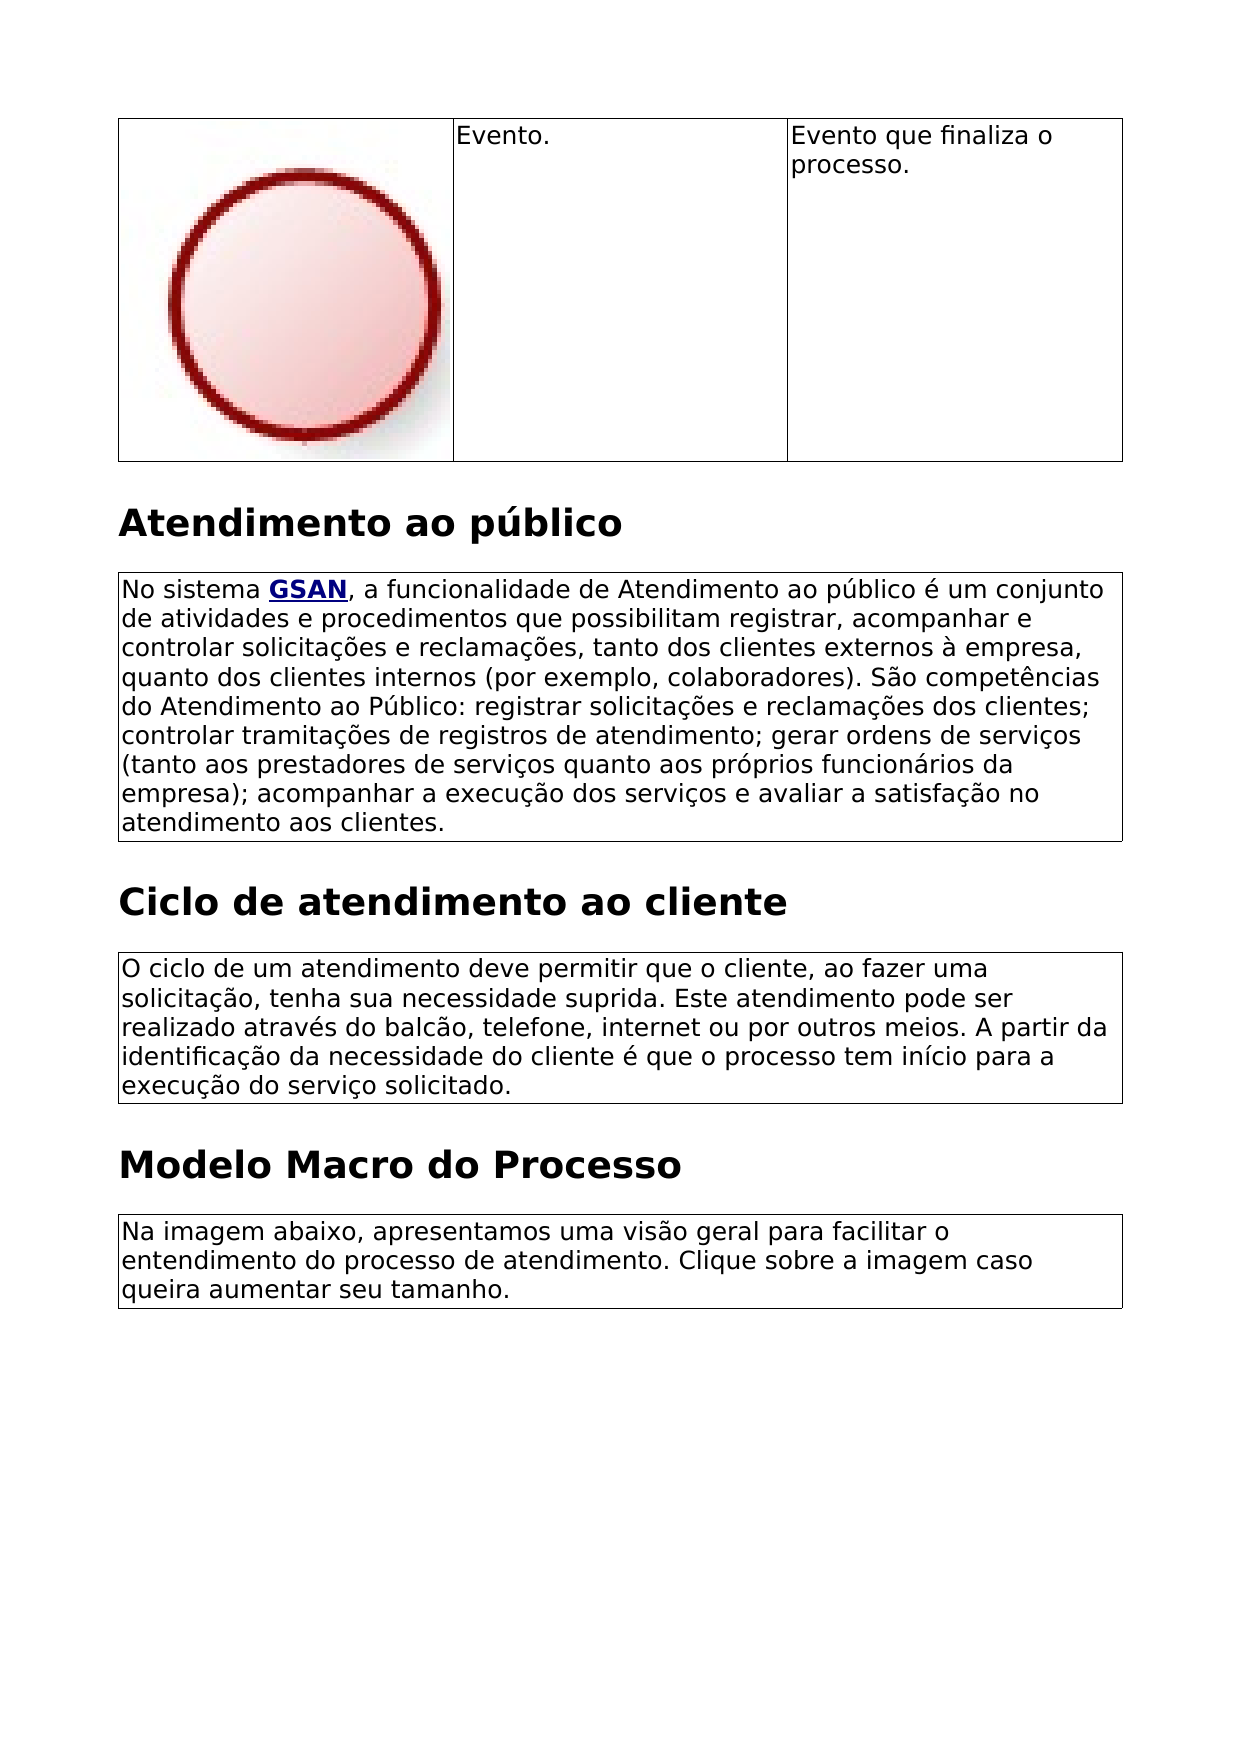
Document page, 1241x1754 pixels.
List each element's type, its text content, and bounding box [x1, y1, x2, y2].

table_header No sistema GSAN, a funcionalidade de Atendimento ao público é um conjunto de atividades e procedimentos que possibilitam registrar, acompanhar e controlar solicitações e reclamações, tanto dos clientes externos à empresa, quanto dos clientes internos (por exemplo, colaboradores). São competências do Atendimento ao Público: registrar solicitações e reclamações dos clientes; controlar tramitações de registros de atendimento; gerar ordens de serviços (tanto aos prestadores de serviços quanto aos próprios funcionários da empresa); acompanhar a execução dos serviços e avaliar a satisfação no atendimento aos clientes. [119, 573, 1122, 841]
table_header O ciclo de um atendimento deve permitir que o cliente, ao fazer uma solicitação, tenha sua necessidade suprida. Este atendimento pode ser realizado através do balcão, telefone, internet ou por outros meios. A partir da identificação da necessidade do cliente é que o processo tem início para a execução do serviço solicitado. [119, 953, 1122, 1103]
subtitle Atendimento ao público [118, 501, 1122, 545]
table_cell Evento. [454, 119, 787, 461]
table_header Na imagem abaixo, apresentamos uma visão geral para facilitar o entendimento do processo de atendimento. Clique sobre a imagem caso queira aumentar seu tamanho. [119, 1215, 1122, 1308]
table_cell [119, 119, 453, 461]
subtitle Ciclo de atendimento ao cliente [118, 881, 1122, 924]
subtitle Modelo Macro do Processo [118, 1143, 1122, 1187]
picture [121, 121, 450, 459]
table_cell Evento que finaliza o processo. [788, 119, 1122, 461]
